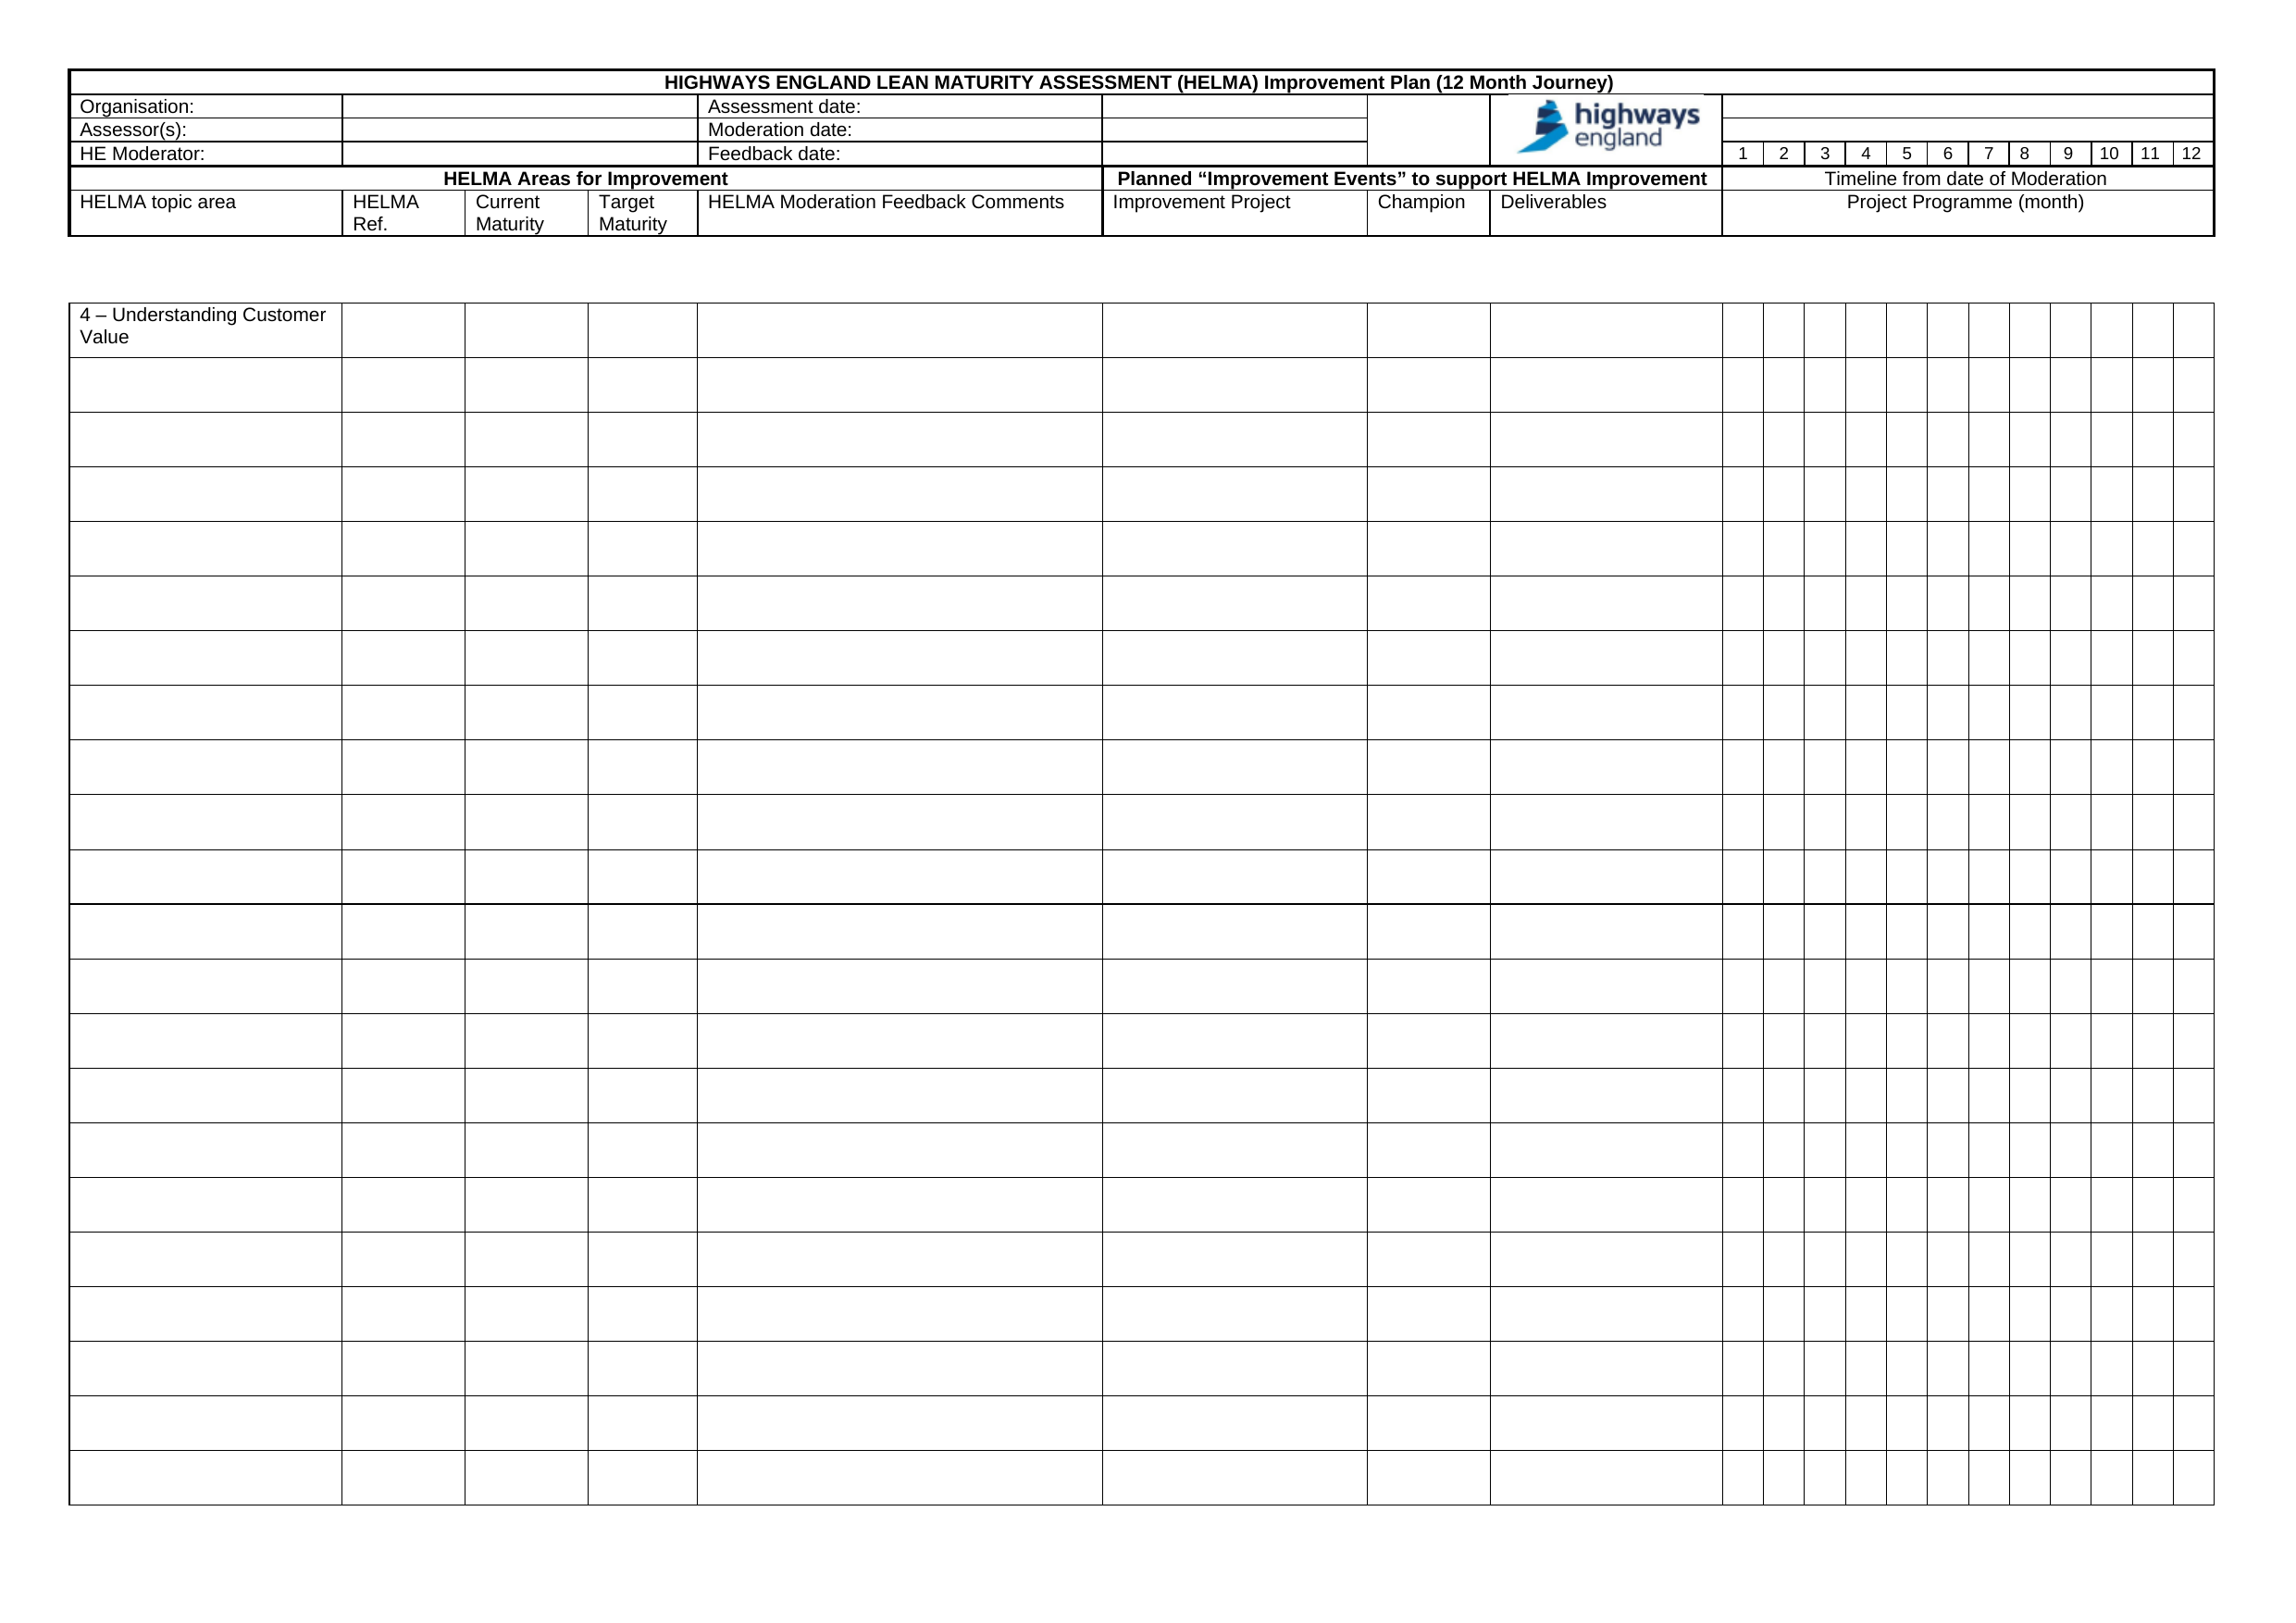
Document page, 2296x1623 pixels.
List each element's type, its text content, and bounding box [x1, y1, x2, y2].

table_cell [2133, 413, 2173, 466]
table_cell [1103, 686, 1367, 739]
table_cell [465, 1287, 588, 1341]
table_cell [2091, 1342, 2132, 1395]
table_cell [1103, 740, 1367, 794]
table_cell [70, 1014, 341, 1068]
table_header [1928, 304, 1968, 357]
table_cell [1887, 1396, 1927, 1450]
table_cell [2010, 1178, 2050, 1232]
table_cell [1969, 1178, 2009, 1232]
table_cell [70, 1287, 341, 1341]
table_cell [1928, 1396, 1968, 1450]
table_cell [1723, 795, 1763, 849]
table_cell [2051, 1178, 2091, 1232]
table_cell [1969, 1123, 2009, 1177]
table_cell [1969, 1451, 2009, 1505]
table_cell [589, 686, 697, 739]
table_cell [1928, 1287, 1968, 1341]
table_cell [2010, 1287, 2050, 1341]
table_cell [2174, 686, 2214, 739]
table_cell [2010, 795, 2050, 849]
table_cell [1887, 686, 1927, 739]
table_cell [1103, 522, 1367, 576]
table_cell [698, 1451, 1102, 1505]
table_cell [1764, 686, 1804, 739]
table_cell [2091, 1069, 2132, 1122]
table_cell [589, 413, 697, 466]
table_cell [342, 686, 465, 739]
table_cell [2010, 1451, 2050, 1505]
table_cell [465, 905, 588, 959]
table_cell [2051, 686, 2091, 739]
table_cell [1368, 576, 1490, 630]
table_cell [1368, 1123, 1490, 1177]
table_cell [1491, 1287, 1722, 1341]
table_cell [1491, 850, 1722, 903]
table_cell [1846, 960, 1886, 1012]
table_cell [1723, 413, 1763, 466]
table_cell [70, 522, 341, 576]
table_cell [1368, 522, 1490, 576]
table_cell [1368, 1287, 1490, 1341]
table_cell [1368, 1014, 1490, 1068]
table_cell [1969, 467, 2009, 521]
table_cell [2051, 1451, 2091, 1505]
table_cell [1969, 631, 2009, 685]
table_cell [589, 960, 697, 1012]
table_cell [698, 1178, 1102, 1232]
table_cell [1103, 1287, 1367, 1341]
table_cell [1805, 1287, 1845, 1341]
table_cell [2010, 1069, 2050, 1122]
table_cell [342, 1178, 465, 1232]
table_cell [2091, 522, 2132, 576]
table_cell [1846, 1342, 1886, 1395]
table_cell [70, 850, 341, 903]
table_cell [1764, 1451, 1804, 1505]
table_cell [1928, 740, 1968, 794]
table_cell [1723, 1287, 1763, 1341]
table_cell [342, 960, 465, 1012]
table_cell [589, 905, 697, 959]
table_cell [2133, 467, 2173, 521]
table_cell [2051, 1069, 2091, 1122]
table_cell [698, 686, 1102, 739]
table_cell [1491, 1178, 1722, 1232]
table_cell [1805, 1069, 1845, 1122]
table_cell [70, 358, 341, 412]
table_cell [342, 850, 465, 903]
table_cell [1368, 1451, 1490, 1505]
table_cell [1103, 358, 1367, 412]
table_cell [1969, 850, 2009, 903]
table_cell [1491, 1233, 1722, 1286]
table_cell [2174, 850, 2214, 903]
table_cell [1805, 1178, 1845, 1232]
table_cell [2174, 1069, 2214, 1122]
table_cell [2010, 960, 2050, 1012]
table_cell [2174, 1451, 2214, 1505]
table_cell [1103, 467, 1367, 521]
table_cell [1368, 795, 1490, 849]
table_cell [1846, 631, 1886, 685]
table_cell [1846, 1287, 1886, 1341]
table_cell [1723, 1014, 1763, 1068]
table_cell [342, 795, 465, 849]
table_cell [1969, 1287, 2009, 1341]
table_cell [465, 850, 588, 903]
table_cell [342, 358, 465, 412]
table_cell [2091, 905, 2132, 959]
table_cell [1887, 522, 1927, 576]
table_cell [698, 740, 1102, 794]
table_cell [1969, 413, 2009, 466]
table_cell [1887, 740, 1927, 794]
table_cell [2174, 467, 2214, 521]
table_cell [2174, 1342, 2214, 1395]
table_cell [2051, 1396, 2091, 1450]
table_cell [2174, 740, 2214, 794]
table_cell [1928, 522, 1968, 576]
table_cell [1368, 686, 1490, 739]
table_cell [1887, 850, 1927, 903]
table_cell [1928, 1123, 1968, 1177]
table_cell [2051, 1123, 2091, 1177]
table_cell [1969, 905, 2009, 959]
table_cell [2091, 1233, 2132, 1286]
table_cell [2091, 850, 2132, 903]
table_cell [1969, 1233, 2009, 1286]
table_cell [2091, 358, 2132, 412]
table_header [1103, 304, 1367, 357]
table_cell [465, 413, 588, 466]
table_cell [2174, 960, 2214, 1012]
table_cell [1805, 905, 1845, 959]
table_cell [2174, 1123, 2214, 1177]
table_cell [2133, 686, 2173, 739]
table_header [1805, 304, 1845, 357]
table_cell [698, 467, 1102, 521]
table_cell [2051, 1287, 2091, 1341]
table_cell [2091, 740, 2132, 794]
table_cell [2051, 1014, 2091, 1068]
table_cell [1103, 1396, 1367, 1450]
table_cell [1805, 686, 1845, 739]
table_cell [2010, 358, 2050, 412]
table_header 4 – Understanding Customer Value [70, 304, 341, 357]
table_cell [1764, 960, 1804, 1012]
table_cell [70, 795, 341, 849]
table_cell [1969, 576, 2009, 630]
table_cell [2133, 576, 2173, 630]
table_cell [1887, 1451, 1927, 1505]
table_cell [342, 1396, 465, 1450]
table_cell [1887, 1178, 1927, 1232]
table_cell [1846, 740, 1886, 794]
table_cell [1764, 522, 1804, 576]
table_cell [1491, 1069, 1722, 1122]
table_cell [1491, 740, 1722, 794]
table_cell [1103, 1123, 1367, 1177]
table_cell [1805, 850, 1845, 903]
table_cell [698, 1233, 1102, 1286]
table_cell [342, 740, 465, 794]
table_cell [2133, 1123, 2173, 1177]
table_cell [342, 1014, 465, 1068]
table_cell [1846, 1233, 1886, 1286]
table_cell [1969, 795, 2009, 849]
table_cell [1103, 1342, 1367, 1395]
table_cell [1491, 1396, 1722, 1450]
table_cell [1969, 1014, 2009, 1068]
table_cell [2051, 960, 2091, 1012]
table_cell [70, 1396, 341, 1450]
table_cell [589, 358, 697, 412]
table_cell [1928, 686, 1968, 739]
table_cell [1846, 576, 1886, 630]
table_cell [2133, 1069, 2173, 1122]
table_cell [1764, 1233, 1804, 1286]
table_cell [2051, 413, 2091, 466]
table_cell [1887, 1233, 1927, 1286]
table_cell [1491, 905, 1722, 959]
table_cell [1368, 631, 1490, 685]
table_cell [2133, 358, 2173, 412]
table_cell [1805, 1396, 1845, 1450]
table_cell [465, 960, 588, 1012]
table_cell [1928, 1178, 1968, 1232]
table_cell [1103, 1451, 1367, 1505]
table_cell [1805, 1342, 1845, 1395]
table_header [2091, 304, 2132, 357]
table_cell [2133, 1178, 2173, 1232]
table_cell [1969, 1069, 2009, 1122]
table_cell [1103, 960, 1367, 1012]
table_cell [1103, 905, 1367, 959]
table_cell [1368, 1342, 1490, 1395]
table_cell [2133, 522, 2173, 576]
table_cell [698, 1342, 1102, 1395]
table_cell [1805, 631, 1845, 685]
table_cell [1368, 1069, 1490, 1122]
table_cell [465, 686, 588, 739]
table_cell [1805, 358, 1845, 412]
table_cell [1928, 576, 1968, 630]
table_cell [2133, 795, 2173, 849]
table_cell [1764, 1014, 1804, 1068]
table_cell [342, 1069, 465, 1122]
table_cell [2174, 631, 2214, 685]
table_cell [1805, 467, 1845, 521]
table_cell [1928, 631, 1968, 685]
table_header [1491, 304, 1722, 357]
table_cell [1723, 1069, 1763, 1122]
table_cell [1491, 1342, 1722, 1395]
table_cell [1491, 795, 1722, 849]
table_cell [1805, 960, 1845, 1012]
table_cell [2051, 576, 2091, 630]
table_cell [2051, 795, 2091, 849]
table_cell [1491, 631, 1722, 685]
table_cell [2133, 850, 2173, 903]
table_cell [465, 1178, 588, 1232]
table_header [2051, 304, 2091, 357]
table_cell [70, 905, 341, 959]
table_cell [1969, 960, 2009, 1012]
table_cell [698, 413, 1102, 466]
table_cell [1368, 1233, 1490, 1286]
table_cell [1887, 795, 1927, 849]
table_header [589, 304, 697, 357]
table_cell [698, 358, 1102, 412]
table_cell [2091, 1451, 2132, 1505]
table_cell [70, 686, 341, 739]
table_cell [70, 1233, 341, 1286]
table_cell [1887, 1014, 1927, 1068]
table_cell [70, 740, 341, 794]
table_cell [2133, 1014, 2173, 1068]
table_cell [2051, 1233, 2091, 1286]
table_cell [2010, 905, 2050, 959]
table_cell [2091, 960, 2132, 1012]
table_cell [1764, 576, 1804, 630]
table_cell [342, 1287, 465, 1341]
table_cell [1103, 1178, 1367, 1232]
table_cell [2010, 413, 2050, 466]
table_cell [1846, 1069, 1886, 1122]
table_cell [2010, 1233, 2050, 1286]
table_cell [1928, 960, 1968, 1012]
table_cell [1103, 795, 1367, 849]
table_cell [1969, 522, 2009, 576]
table_cell [1887, 1123, 1927, 1177]
table_cell [465, 795, 588, 849]
table_cell [2051, 740, 2091, 794]
table_cell [2091, 1123, 2132, 1177]
table_cell [2174, 1287, 2214, 1341]
table_cell [2133, 1342, 2173, 1395]
table_cell [1368, 1396, 1490, 1450]
table_cell [465, 467, 588, 521]
table_cell [1723, 1342, 1763, 1395]
table_cell [1846, 358, 1886, 412]
table_cell [1805, 1123, 1845, 1177]
table_cell [1928, 1014, 1968, 1068]
table_header [1368, 304, 1490, 357]
table_cell [698, 905, 1102, 959]
table_cell [1764, 795, 1804, 849]
table_cell [1723, 467, 1763, 521]
table_cell [1846, 1451, 1886, 1505]
table_cell [1764, 1178, 1804, 1232]
table_cell [1969, 358, 2009, 412]
table_cell [465, 1396, 588, 1450]
table_header [342, 304, 465, 357]
table_cell [2174, 1178, 2214, 1232]
table_cell [2174, 358, 2214, 412]
table_cell [465, 1014, 588, 1068]
table_cell [1887, 358, 1927, 412]
table_cell [1491, 522, 1722, 576]
table_cell [2091, 1178, 2132, 1232]
table_cell [1887, 1287, 1927, 1341]
table_header [2133, 304, 2173, 357]
table_cell [1723, 358, 1763, 412]
table_cell [465, 1123, 588, 1177]
table_cell [342, 1451, 465, 1505]
table_cell [2091, 795, 2132, 849]
table_cell [1103, 850, 1367, 903]
table_cell [2051, 905, 2091, 959]
table_cell [2010, 1396, 2050, 1450]
table_cell [589, 1178, 697, 1232]
table_cell [589, 795, 697, 849]
table_header [1764, 304, 1804, 357]
table_cell [1723, 960, 1763, 1012]
table_cell [589, 850, 697, 903]
table_cell [2051, 467, 2091, 521]
table_cell [2010, 522, 2050, 576]
table_cell [1928, 413, 1968, 466]
table_cell [1368, 358, 1490, 412]
table_cell [465, 522, 588, 576]
table_cell [589, 1451, 697, 1505]
table_cell [1887, 631, 1927, 685]
table_cell [589, 1123, 697, 1177]
table_cell [1969, 740, 2009, 794]
table_cell [1764, 1342, 1804, 1395]
table_cell [1368, 467, 1490, 521]
table_cell [2091, 467, 2132, 521]
table_cell [1764, 1287, 1804, 1341]
table_cell [2010, 467, 2050, 521]
table_cell [2051, 1342, 2091, 1395]
table_cell [2174, 576, 2214, 630]
table_cell [1103, 413, 1367, 466]
table_header [1969, 304, 2009, 357]
table_cell [1805, 795, 1845, 849]
table_cell [1103, 1069, 1367, 1122]
table_cell [1723, 1123, 1763, 1177]
table_cell [342, 522, 465, 576]
table_cell [1969, 1396, 2009, 1450]
table_cell [465, 358, 588, 412]
table_cell [589, 1396, 697, 1450]
table_cell [1368, 905, 1490, 959]
table_cell [1723, 850, 1763, 903]
table_cell [1491, 686, 1722, 739]
table_cell [1846, 413, 1886, 466]
table_cell [1764, 467, 1804, 521]
table_cell [1805, 413, 1845, 466]
table_cell [698, 1014, 1102, 1068]
table_cell [2051, 358, 2091, 412]
table_cell [2174, 1233, 2214, 1286]
table_cell [1368, 1178, 1490, 1232]
table_cell [1887, 576, 1927, 630]
table_cell [1491, 576, 1722, 630]
table_cell [2010, 850, 2050, 903]
table_cell [1723, 905, 1763, 959]
table_cell [2010, 740, 2050, 794]
table_cell [1846, 467, 1886, 521]
table_cell [465, 1233, 588, 1286]
table_cell [1491, 413, 1722, 466]
table_cell [1723, 631, 1763, 685]
table_cell [1887, 1342, 1927, 1395]
table_cell [1764, 740, 1804, 794]
table_cell [1805, 576, 1845, 630]
table_cell [698, 1396, 1102, 1450]
table_cell [2174, 795, 2214, 849]
table_cell [1887, 960, 1927, 1012]
table_cell [342, 631, 465, 685]
table_cell [2091, 631, 2132, 685]
table_cell [1491, 467, 1722, 521]
table_cell [2133, 1287, 2173, 1341]
table_cell [465, 631, 588, 685]
table_cell [2174, 1014, 2214, 1068]
table_cell [70, 467, 341, 521]
table_cell [698, 631, 1102, 685]
table_cell [70, 1451, 341, 1505]
table_cell [2133, 905, 2173, 959]
table_cell [2133, 1451, 2173, 1505]
table_cell [1723, 686, 1763, 739]
table_cell [589, 1069, 697, 1122]
table_cell [1928, 1069, 1968, 1122]
table_cell [589, 631, 697, 685]
table_cell [342, 905, 465, 959]
table_cell [1805, 1233, 1845, 1286]
table_cell [2051, 850, 2091, 903]
table_cell [2174, 1396, 2214, 1450]
table_cell [465, 1451, 588, 1505]
table_cell [2174, 413, 2214, 466]
table_header [1887, 304, 1927, 357]
table_cell [1846, 1014, 1886, 1068]
table_cell [342, 1342, 465, 1395]
table_cell [1723, 576, 1763, 630]
table_cell [2010, 631, 2050, 685]
table_cell [2051, 631, 2091, 685]
table_cell [1764, 1123, 1804, 1177]
table_cell [589, 1233, 697, 1286]
table_cell [589, 522, 697, 576]
table_cell [2133, 1396, 2173, 1450]
table_cell [2174, 905, 2214, 959]
table_cell [2091, 686, 2132, 739]
table_cell [1491, 1014, 1722, 1068]
table_cell [1887, 413, 1927, 466]
table_cell [2010, 1014, 2050, 1068]
table_cell [1805, 1014, 1845, 1068]
table_cell [342, 467, 465, 521]
table_cell [2010, 1123, 2050, 1177]
table_cell [342, 576, 465, 630]
table_cell [1491, 1123, 1722, 1177]
table_cell [1846, 1396, 1886, 1450]
table_cell [1764, 358, 1804, 412]
table_cell [465, 1342, 588, 1395]
table_cell [1723, 1233, 1763, 1286]
table_cell [1103, 576, 1367, 630]
table_cell [1928, 1233, 1968, 1286]
table_cell [1846, 850, 1886, 903]
table_cell [2010, 576, 2050, 630]
table_cell [2133, 740, 2173, 794]
table_cell [589, 1342, 697, 1395]
table_cell [1723, 522, 1763, 576]
table_cell [1805, 740, 1845, 794]
table_cell [1928, 1451, 1968, 1505]
table_cell [698, 1123, 1102, 1177]
table_cell [1368, 850, 1490, 903]
table_cell [2010, 1342, 2050, 1395]
table_cell [1764, 1396, 1804, 1450]
table_cell [1846, 795, 1886, 849]
table_header [1846, 304, 1886, 357]
table_cell [1491, 960, 1722, 1012]
table_cell [1103, 631, 1367, 685]
table_cell [70, 1069, 341, 1122]
table_cell [698, 1287, 1102, 1341]
table_cell [342, 1233, 465, 1286]
table_header [2010, 304, 2050, 357]
table_cell [1846, 1123, 1886, 1177]
table_cell [2133, 631, 2173, 685]
table_cell [589, 740, 697, 794]
table_cell [1764, 1069, 1804, 1122]
table_cell [2091, 1396, 2132, 1450]
table_cell [1491, 358, 1722, 412]
table_cell [1887, 467, 1927, 521]
table_cell [1723, 1451, 1763, 1505]
table_header [2174, 304, 2214, 357]
table_cell [1846, 522, 1886, 576]
table_cell [1887, 905, 1927, 959]
table_cell [1928, 850, 1968, 903]
table_cell [1846, 686, 1886, 739]
table_cell [1846, 905, 1886, 959]
table_cell [70, 1123, 341, 1177]
table_cell [2091, 576, 2132, 630]
table_cell [2010, 686, 2050, 739]
table_header [1723, 304, 1763, 357]
table_cell [1764, 413, 1804, 466]
table_cell [70, 1178, 341, 1232]
table_cell [465, 740, 588, 794]
table_cell [698, 850, 1102, 903]
table_cell [1368, 960, 1490, 1012]
table_cell [2051, 522, 2091, 576]
table_cell [1805, 522, 1845, 576]
table_cell [1969, 686, 2009, 739]
table_cell [589, 1287, 697, 1341]
table_cell [1928, 467, 1968, 521]
table_cell [1764, 850, 1804, 903]
table_cell [1103, 1014, 1367, 1068]
table_cell [1723, 1178, 1763, 1232]
table_cell [1928, 905, 1968, 959]
table_cell [70, 631, 341, 685]
table_cell [1368, 413, 1490, 466]
table_cell [2133, 1233, 2173, 1286]
table_cell [698, 960, 1102, 1012]
table_cell [70, 576, 341, 630]
table_cell [1723, 740, 1763, 794]
table_cell [1764, 631, 1804, 685]
table_cell [698, 522, 1102, 576]
table_cell [2091, 413, 2132, 466]
table_cell [465, 576, 588, 630]
table_cell [1887, 1069, 1927, 1122]
table_cell [1928, 1342, 1968, 1395]
table_cell [1723, 1396, 1763, 1450]
table_cell [1846, 1178, 1886, 1232]
table_cell [1368, 740, 1490, 794]
table_cell [698, 795, 1102, 849]
table_cell [1969, 1342, 2009, 1395]
table_cell [70, 1342, 341, 1395]
table_cell [1805, 1451, 1845, 1505]
table_header [698, 304, 1102, 357]
table_cell [342, 413, 465, 466]
table_cell [1491, 1451, 1722, 1505]
table_header [465, 304, 588, 357]
table_cell [2091, 1287, 2132, 1341]
table_cell [1928, 795, 1968, 849]
table_cell [698, 1069, 1102, 1122]
table_cell [342, 1123, 465, 1177]
table_cell [2091, 1014, 2132, 1068]
table_cell [589, 1014, 697, 1068]
table_cell [1928, 358, 1968, 412]
table_cell [70, 960, 341, 1012]
table_cell [465, 1069, 588, 1122]
table_cell [1764, 905, 1804, 959]
table_cell [2174, 522, 2214, 576]
table_cell [589, 576, 697, 630]
table_cell [589, 467, 697, 521]
table_cell [698, 576, 1102, 630]
table_cell [2133, 960, 2173, 1012]
table_cell [70, 413, 341, 466]
table_cell [1103, 1233, 1367, 1286]
